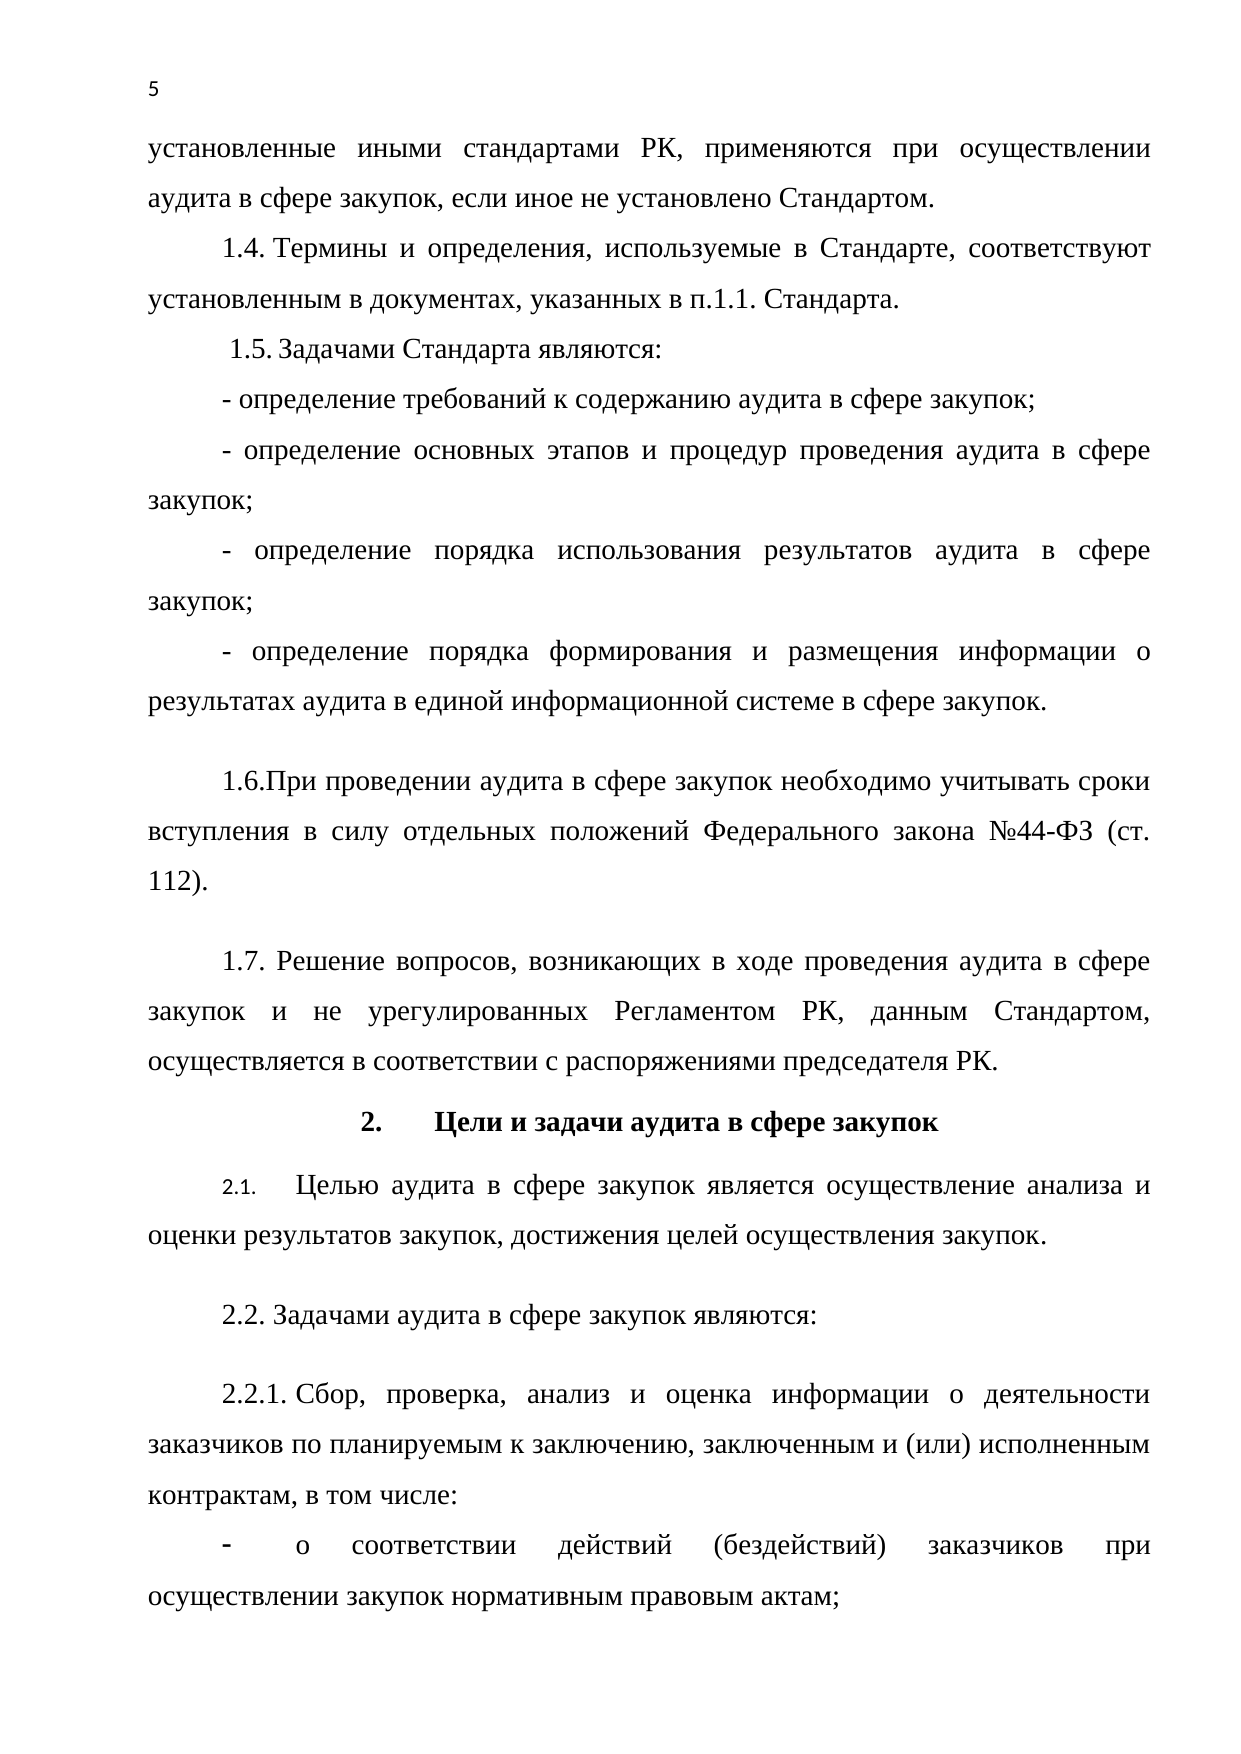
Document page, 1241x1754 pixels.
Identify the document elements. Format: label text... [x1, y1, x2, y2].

text 1.6.При проведении аудита в сфере закупок необходимо учитывать сроки вступления в силу отдельных положений Федерального закона №44-ФЗ (ст. 112). [148, 763, 1152, 897]
list Сбор, проверка, анализ и оценка информации о деятельности заказчиков по планируемым к заключению, заключенным и (или) исполненным контрактам, в том числе: [148, 1376, 1152, 1510]
list 1.7. Решение вопросов, возникающих в ходе проведения аудита в сфере закупок и не урегулированных Регламентом РК, данным Стандартом, осуществляется в соответствии с распоряжениями председателя РК. [148, 943, 1152, 1077]
list Целью аудита в сфере закупок является осуществление анализа и оценки результатов закупок, достижения целей осуществления закупок. [148, 1167, 1152, 1251]
text 2.2. Задачами аудита в сфере закупок являются: [148, 1297, 1152, 1330]
list установленные иными стандартами РК, применяются при осуществлении аудита в сфере закупок, если иное не установлено Стандартом. [148, 130, 1152, 214]
text - определение основных этапов и процедур проведения аудита в сфере закупок; [148, 432, 1152, 516]
text - определение порядка использования результатов аудита в сфере закупок; [148, 532, 1152, 616]
list 1.4. Термины и определения, используемые в Стандарте, соответствуют установленным в документах, указанных в п.1.1. Стандарта. [148, 231, 1152, 314]
text - определение порядка формирования и размещения информации о результатах аудита в единой информационной системе в сфере закупок. [148, 633, 1152, 717]
list 1.5. Задачами Стандарта являются: [148, 331, 1152, 365]
subtitle Цели и задачи аудита в сфере закупок [148, 1104, 1152, 1138]
text - определение требований к содержанию аудита в сфере закупок; [148, 381, 1152, 415]
list о соответствии действий (бездействий) заказчиков при осуществлении закупок нормативным правовым актам; [148, 1527, 1152, 1611]
